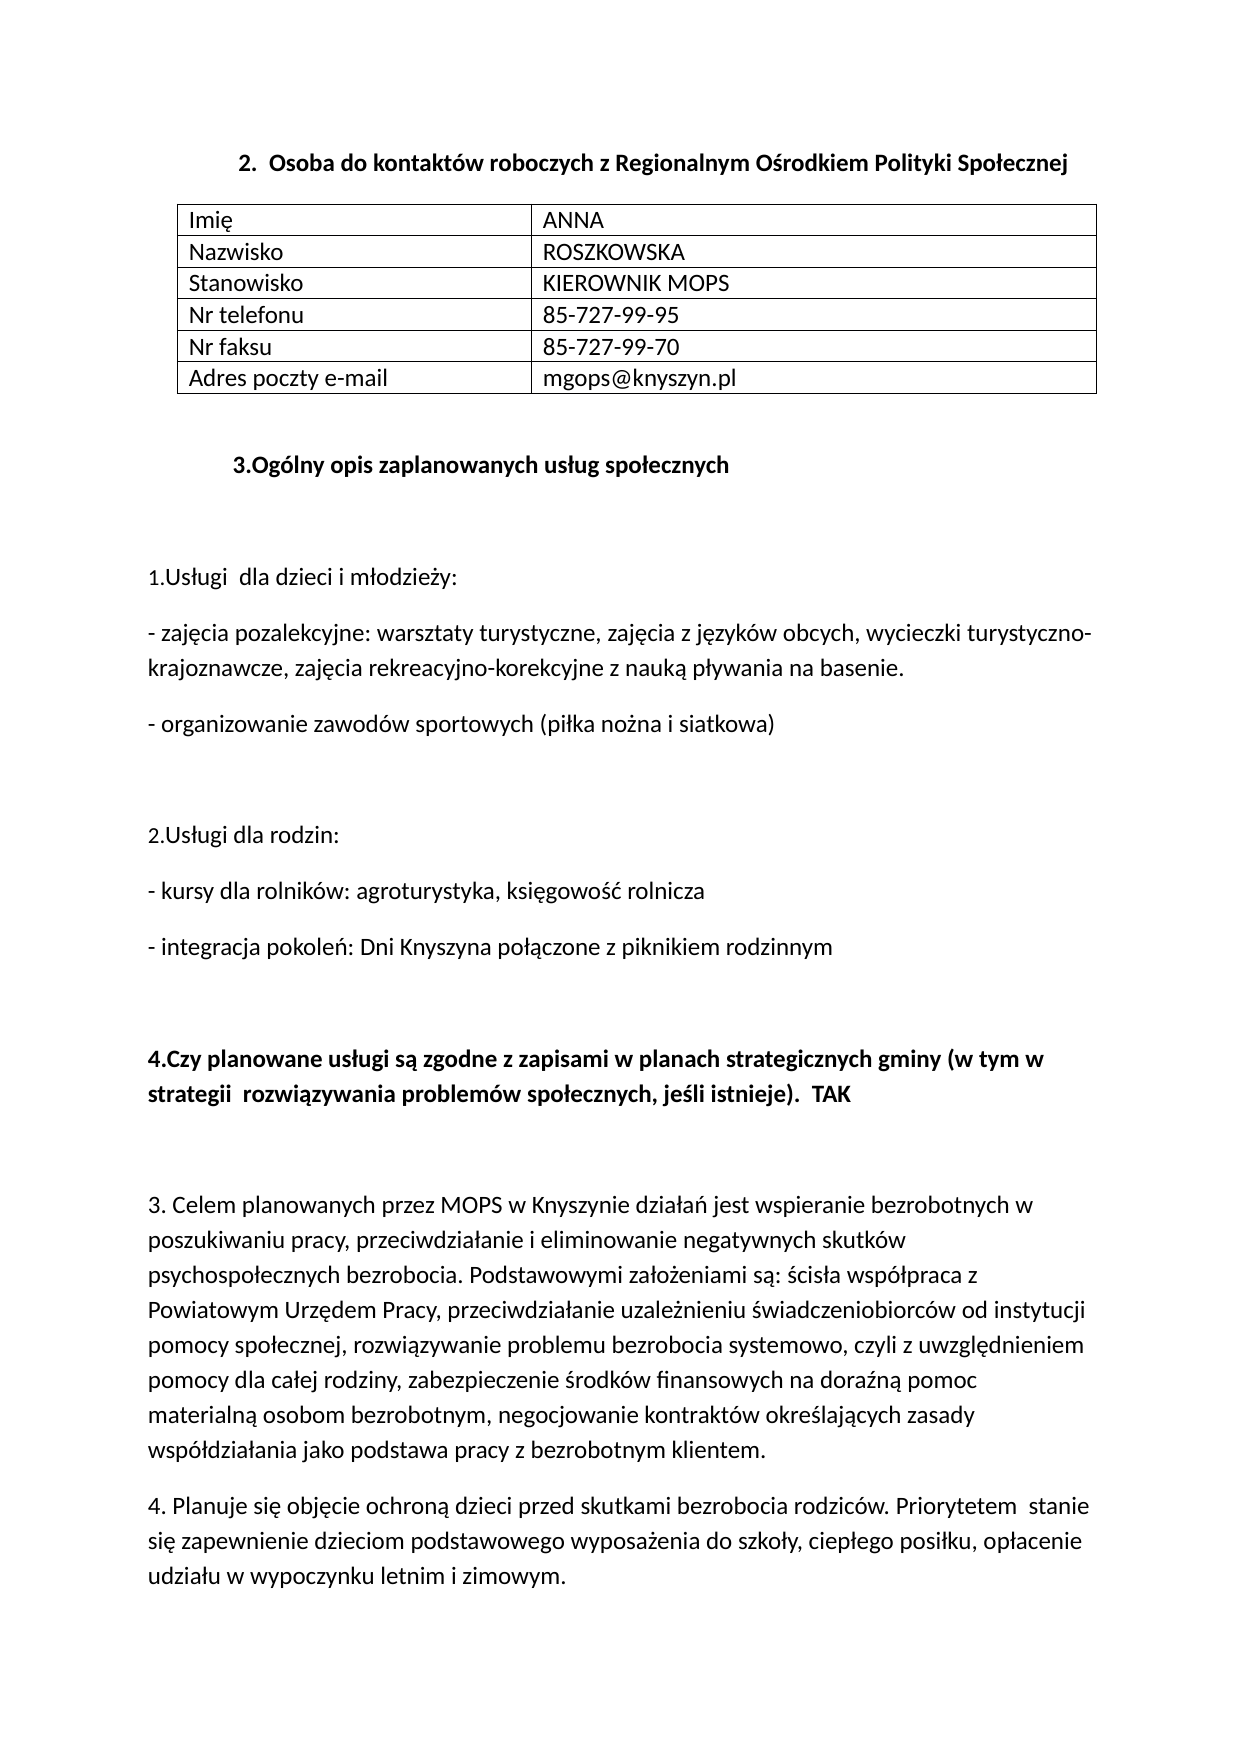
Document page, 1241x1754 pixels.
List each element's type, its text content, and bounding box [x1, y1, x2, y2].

table_cell ROSZKOWSKA [532, 236, 1096, 267]
table_cell Adres poczty e-mail [178, 362, 531, 393]
list Usługi dla dzieci i młodzieży: [148, 561, 1093, 592]
table_cell 85-727-99-70 [532, 331, 1096, 361]
table_header Imię [178, 205, 531, 235]
text 4. Planuje się objęcie ochroną dzieci przed skutkami bezrobocia rodziców. Priorytetem stanie się zapewnienie dzieciom podstawowego wyposażenia do szkoły, ciepłego posiłku, opłacenie udziału w wypoczynku letnim i zimowym. [148, 1491, 1093, 1591]
list 4.Czy planowane usługi są zgodne z zapisami w planach strategicznych gminy (w tym w strategii rozwiązywania problemów społecznych, jeśli istnieje). TAK [148, 1043, 1093, 1108]
list - organizowanie zawodów sportowych (piłka nożna i siatkowa) [148, 708, 1093, 738]
table_cell mgops@knyszyn.pl [532, 362, 1096, 393]
text 2. Osoba do kontaktów roboczych z Regionalnym Ośrodkiem Polityki Społecznej [148, 148, 1093, 178]
list - kursy dla rolników: agroturystyka, księgowość rolnicza [148, 876, 1093, 906]
table_cell Nazwisko [178, 236, 531, 267]
list - integracja pokoleń: Dni Knyszyna połączone z piknikiem rodzinnym [148, 931, 1093, 962]
table_cell 85-727-99-95 [532, 299, 1096, 330]
list - zajęcia pozalekcyjne: warsztaty turystyczne, zajęcia z języków obcych, wycieczki turystyczno-krajoznawcze, zajęcia rekreacyjno-korekcyjne z nauką pływania na basenie. [148, 617, 1093, 683]
table_header ANNA [532, 205, 1096, 235]
text 3. Celem planowanych przez MOPS w Knyszynie działań jest wspieranie bezrobotnych w poszukiwaniu pracy, przeciwdziałanie i eliminowanie negatywnych skutków psychospołecznych bezrobocia. Podstawowymi założeniami są: ścisła współpraca z Powiatowym Urzędem Pracy, przeciwdziałanie uzależnieniu świadczeniobiorców od instytucji pomocy społecznej, rozwiązywanie problemu bezrobocia systemowo, czyli z uwzględnieniem pomocy dla całej rodziny, zabezpieczenie środków finansowych na doraźną pomoc materialną osobom bezrobotnym, negocjowanie kontraktów określających zasady współdziałania jako podstawa pracy z bezrobotnym klientem. [148, 1190, 1093, 1465]
table_cell Nr telefonu [178, 299, 531, 330]
text 3.Ogólny opis zaplanowanych usług społecznych [148, 450, 1093, 480]
table_cell Stanowisko [178, 268, 531, 298]
table_cell KIEROWNIK MOPS [532, 268, 1096, 298]
list Usługi dla rodzin: [148, 820, 1093, 850]
table_cell Nr faksu [178, 331, 531, 361]
